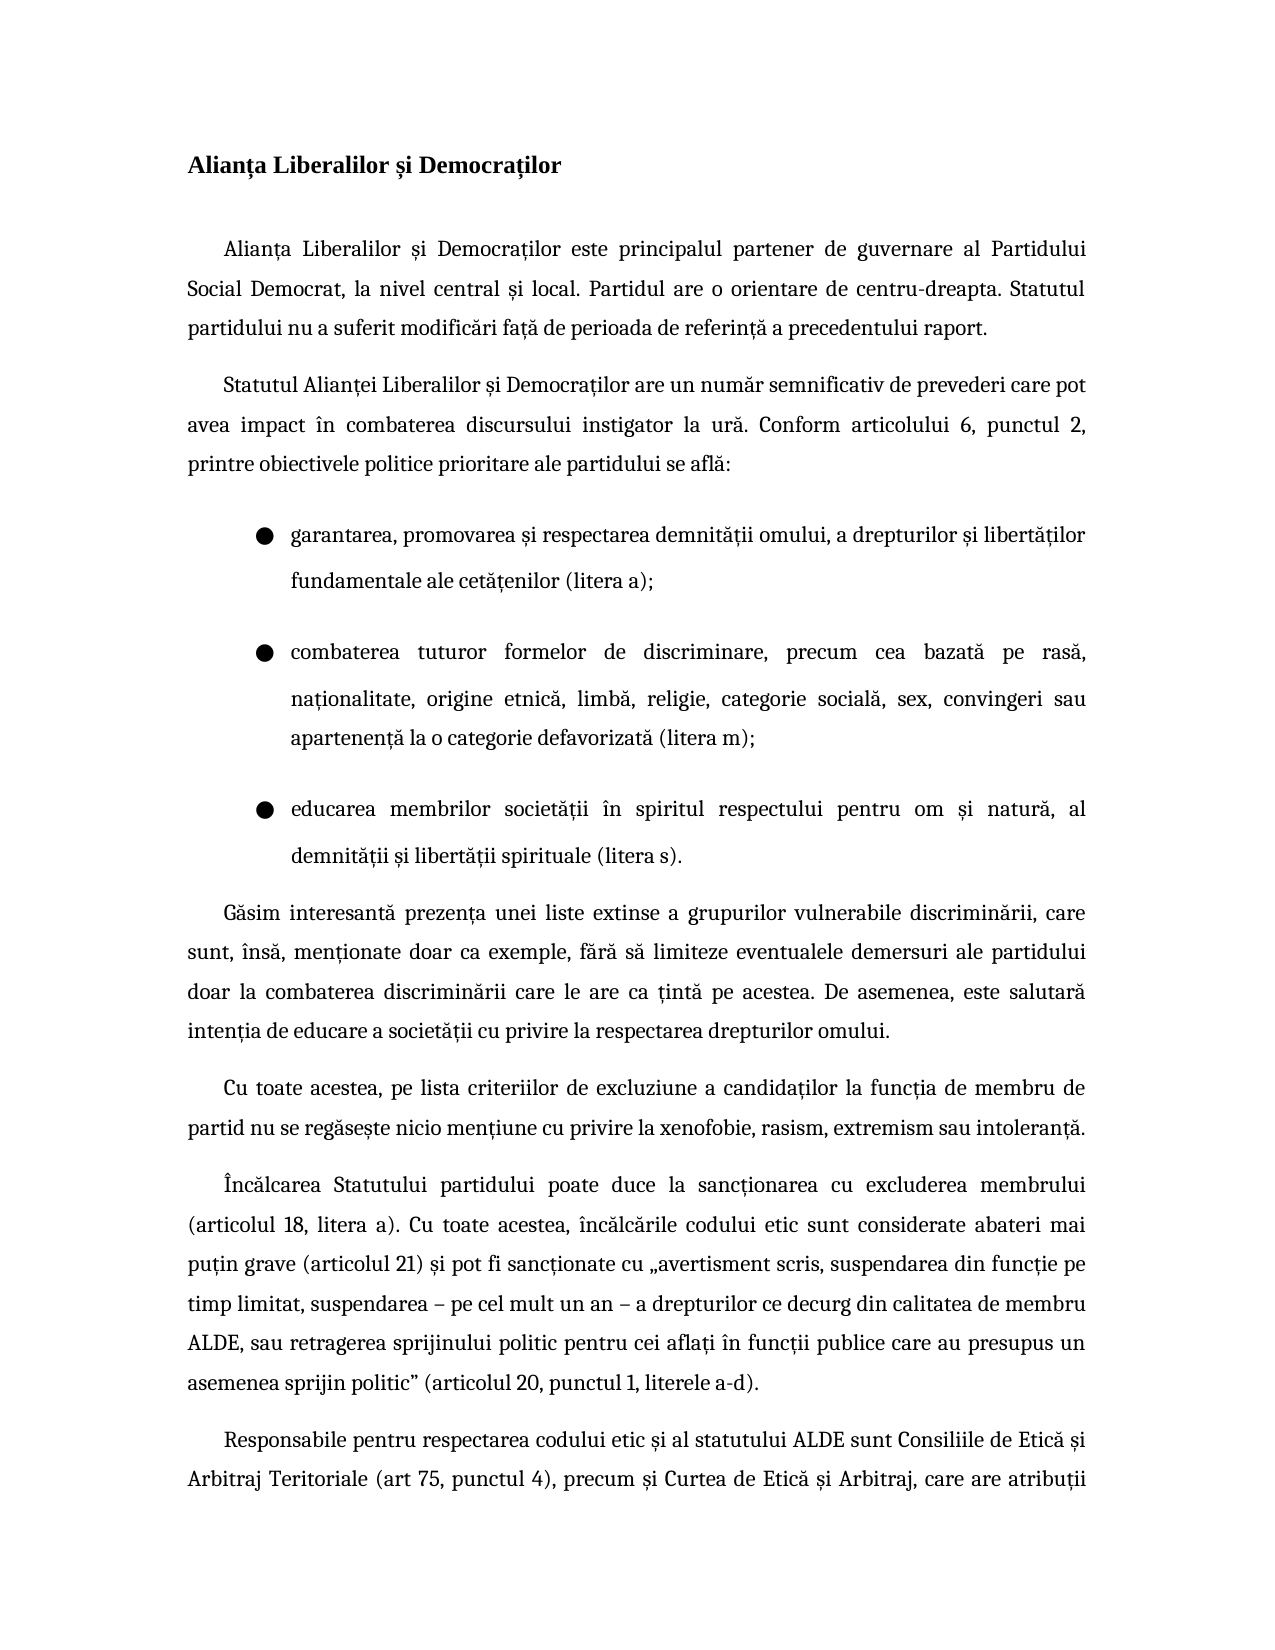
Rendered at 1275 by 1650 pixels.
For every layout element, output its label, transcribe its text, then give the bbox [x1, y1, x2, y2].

subtitle Alianța Liberalilor și Democraților [187, 150, 1087, 179]
text Statutul Alianței Liberalilor și Democraților are un număr semnificativ de prevederi care pot avea impact în combaterea discursului instigator la ură. Conform articolului 6, punctul 2, printre obiectivele politice prioritare ale partidului se află: [187, 372, 1087, 477]
text Încălcarea Statutului partidului poate duce la sancționarea cu excluderea membrului (articolul 18, litera a). Cu toate acestea, încălcările codului etic sunt considerate abateri mai puțin grave (articolul 21) și pot fi sancționate cu „avertisment scris, suspendarea din funcție pe timp limitat, suspendarea – pe cel mult un an – a drepturilor ce decurg din calitatea de membru ALDE, sau retragerea sprijinului politic pentru cei aflați în funcții publice care au presupus un asemenea sprijin politic” (articolul 20, punctul 1, literele a-d). [187, 1172, 1087, 1396]
list combaterea tuturor formelor de discriminare, precum cea bazată pe rasă, naționalitate, origine etnică, limbă, religie, categorie socială, sex, convingeri sau apartenență la o categorie defavorizată (litera m); [254, 626, 1087, 751]
text Cu toate acestea, pe lista criteriilor de excluziune a candidaților la funcția de membru de partid nu se regăsește nicio mențiune cu privire la xenofobie, rasism, extremism sau intoleranță. [187, 1075, 1087, 1141]
text Găsim interesantă prezența unei liste extinse a grupurilor vulnerabile discriminării, care sunt, însă, menționate doar ca exemple, fără să limiteze eventualele demersuri ale partidului doar la combaterea discriminării care le are ca țintă pe acestea. De asemenea, este salutară intenția de educare a societății cu privire la respectarea drepturilor omului. [187, 899, 1087, 1044]
text Alianța Liberalilor și Democraților este principalul partener de guvernare al Partidului Social Democrat, la nivel central și local. Partidul are o orientare de centru-dreapta. Statutul partidului nu a suferit modificări față de perioada de referință a precedentului raport. [187, 236, 1087, 341]
list garantarea, promovarea și respectarea demnității omului, a drepturilor și libertăților fundamentale ale cetățenilor (litera a); [254, 508, 1087, 595]
list educarea membrilor societății în spiritul respectului pentru om și natură, al demnității și libertății spirituale (litera s). [255, 782, 1087, 869]
text Responsabile pentru respectarea codului etic și al statutului ALDE sunt Consiliile de Etică și Arbitraj Teritoriale (art 75, punctul 4), precum și Curtea de Etică și Arbitraj, care are atribuții [187, 1426, 1087, 1492]
